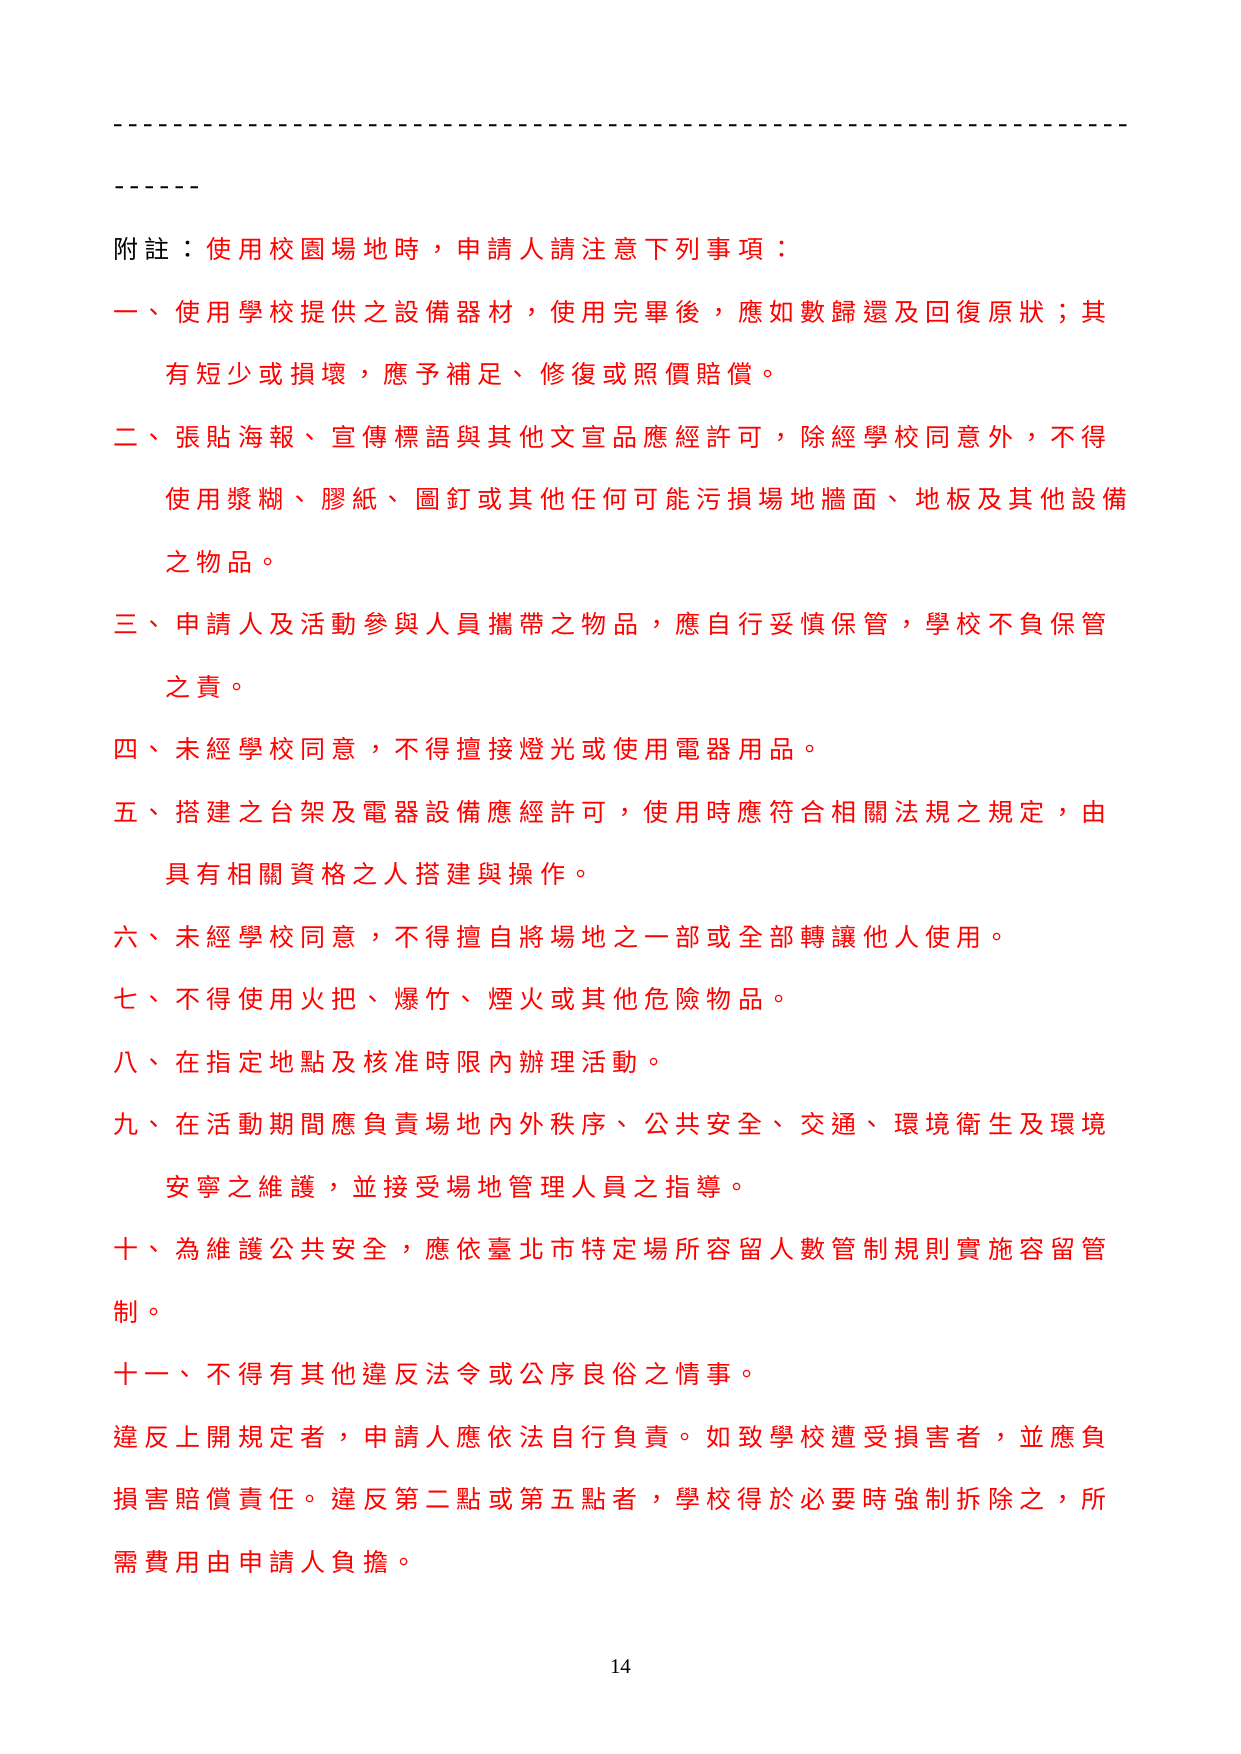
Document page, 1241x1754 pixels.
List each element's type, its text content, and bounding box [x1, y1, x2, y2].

text 附註：使用校園場地時，申請人請注意下列事項： [110, 206, 1131, 268]
text 六、未經學校同意，不得擅自將場地之一部或全部轉讓他人使用。 [110, 893, 1131, 956]
text 四、未經學校同意，不得擅接燈光或使用電器用品。 [110, 706, 1131, 768]
text 一、使用學校提供之設備器材，使用完畢後，應如數歸還及回復原狀；其有短少或損壞，應予補足、修復或照價賠償。 [110, 268, 1131, 393]
text 二、張貼海報、宣傳標語與其他文宣品應經許可，除經學校同意外，不得使用漿糊、膠紙、圖釘或其他任何可能污損場地牆面、地板及其他設備之物品。 [110, 393, 1131, 581]
text 十、為維護公共安全，應依臺北市特定場所容留人數管制規則實施容留管制。 [110, 1206, 1131, 1331]
text -------------------------------------------------------------------------- [110, 81, 1131, 206]
text 八、在指定地點及核准時限內辦理活動。 [110, 1018, 1131, 1081]
text 五、搭建之台架及電器設備應經許可，使用時應符合相關法規之規定，由具有相關資格之人搭建與操作。 [110, 768, 1131, 893]
text 違反上開規定者，申請人應依法自行負責。如致學校遭受損害者，並應負損害賠償責任。違反第二點或第五點者，學校得於必要時強制拆除之，所需費用由申請人負擔。 [110, 1393, 1131, 1581]
text 七、不得使用火把、爆竹、煙火或其他危險物品。 [110, 956, 1131, 1018]
text 九、在活動期間應負責場地內外秩序、公共安全、交通、環境衛生及環境安寧之維護，並接受場地管理人員之指導。 [110, 1081, 1131, 1206]
text 三、申請人及活動參與人員攜帶之物品，應自行妥慎保管，學校不負保管之責。 [110, 581, 1131, 706]
text 十一、不得有其他違反法令或公序良俗之情事。 [110, 1331, 1131, 1393]
